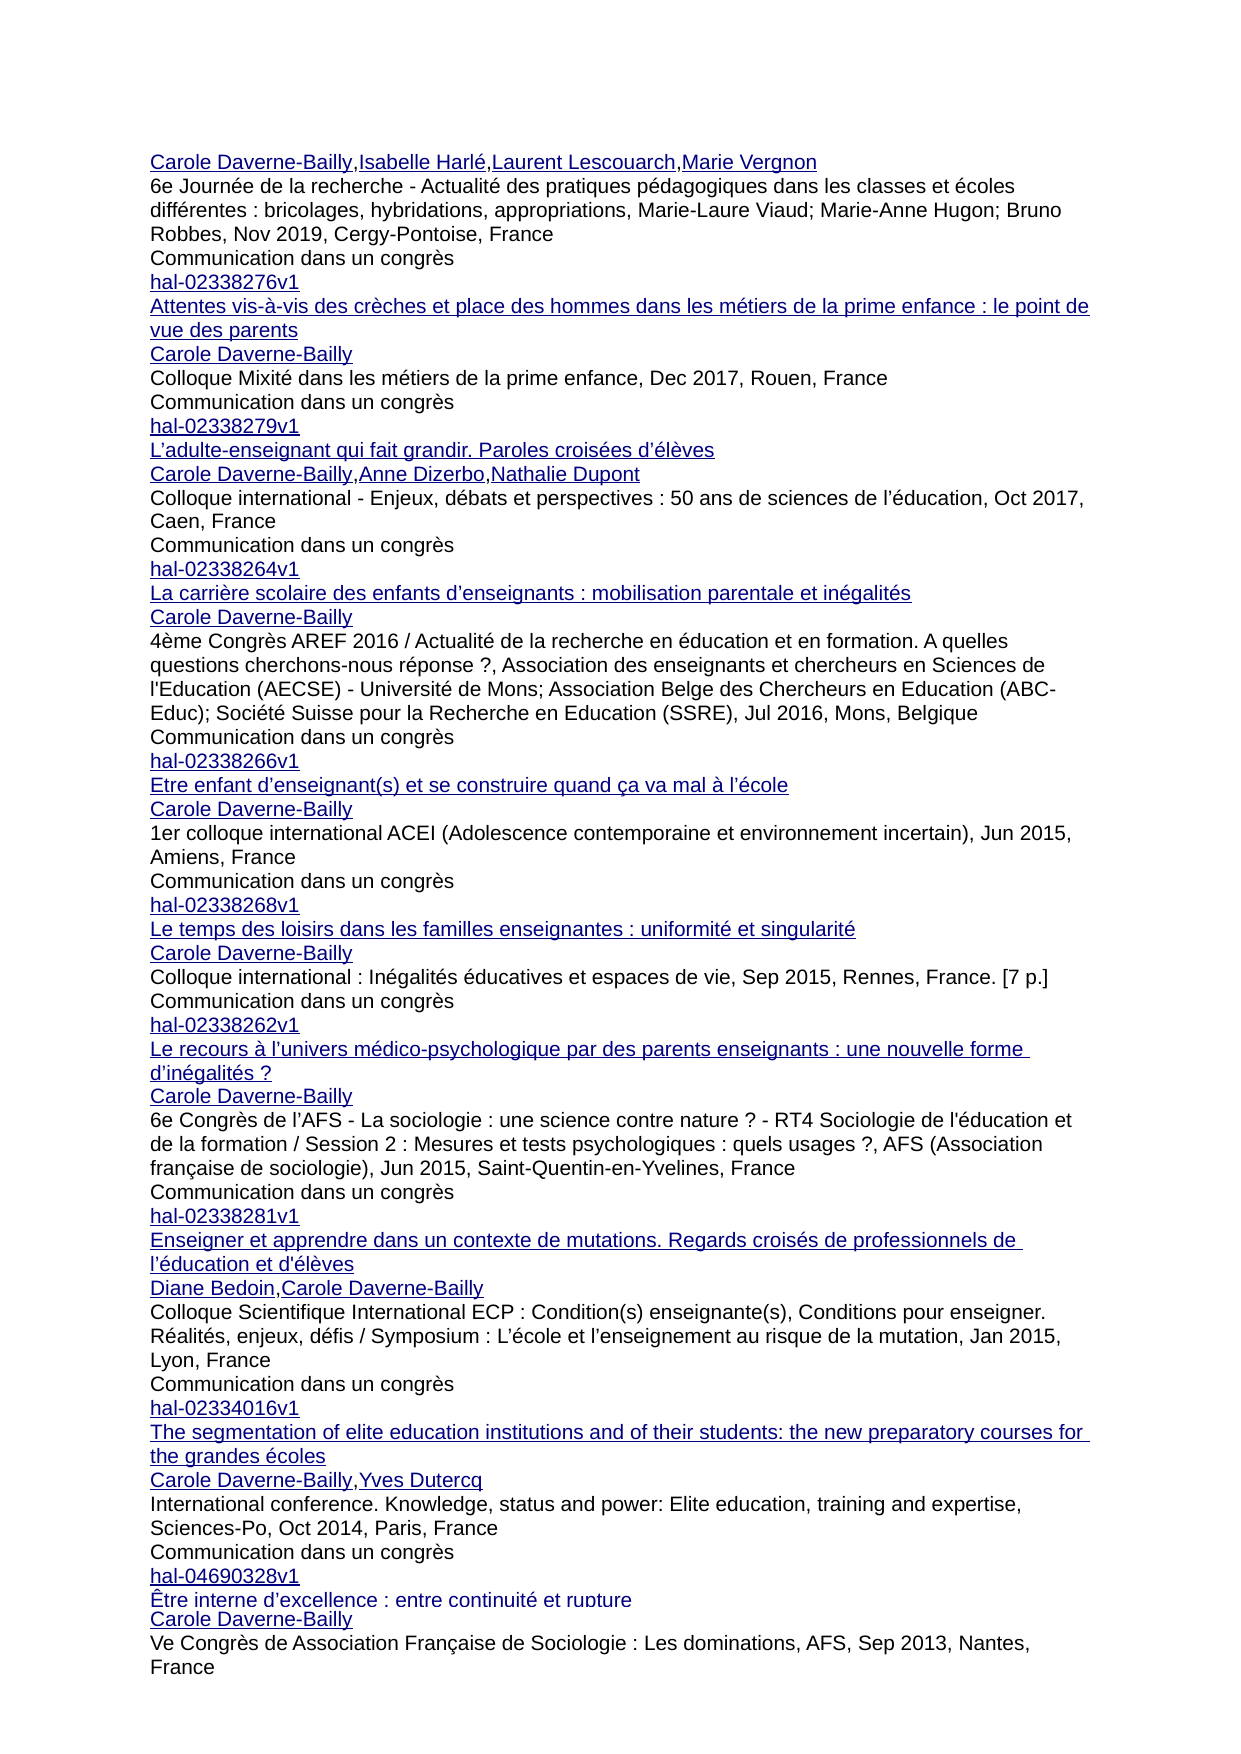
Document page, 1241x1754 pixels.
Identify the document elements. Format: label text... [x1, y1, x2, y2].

table_cell Etre enfant d’enseignant(s) et se construire quand ça va mal à l’école Carole Daverne-Bailly 1er colloque international ACEI (Adolescence contemporaine et environnement incertain), Jun 2015, Amiens, France Communication dans un congrès hal-02338268v1 [150, 773, 1090, 917]
table_cell Le recours à l’univers médico-psychologique par des parents enseignants : une nouvelle forme d’inégalités ? Carole Daverne-Bailly 6e Congrès de l’AFS - La sociologie : une science contre nature ? - RT4 Sociologie de l'éducation et de la formation / Session 2 : Mesures et tests psychologiques : quels usages ?, AFS (Association française de sociologie), Jun 2015, Saint-Quentin-en-Yvelines, France Communication dans un congrès hal-02338281v1 [150, 1036, 1090, 1228]
table_cell vue des parents Carole Daverne-Bailly Colloque Mixité dans les métiers de la prime enfance, Dec 2017, Rouen, France Communication dans un congrès hal-02338279v1 [150, 316, 1090, 437]
table_cell Être interne d’excellence : entre continuité et rupture Carole Daverne-Bailly Ve Congrès de Association Française de Sociologie : Les dominations, AFS, Sep 2013, Nantes, France [150, 1588, 1090, 1679]
table_cell Carole Daverne-Bailly,Isabelle Harlé,Laurent Lescouarch,Marie Vergnon 6e Journée de la recherche - Actualité des pratiques pédagogiques dans les classes et écoles différentes : bricolages, hybridations, appropriations, Marie-Laure Viaud; Marie-Anne Hugon; Bruno Robbes, Nov 2019, Cergy-Pontoise, France Communication dans un congrès hal-02338276v1 [150, 150, 1090, 294]
table_cell The segmentation of elite education institutions and of their students: the new preparatory courses for [150, 1420, 1090, 1441]
table_cell Attentes vis-à-vis des crèches et place des hommes dans les métiers de la prime enfance : le point de [150, 294, 1090, 315]
table_cell the grandes écoles Carole Daverne-Bailly,Yves Dutercq International conference. Knowledge, status and power: Elite education, training and expertise, Sciences-Po, Oct 2014, Paris, France Communication dans un congrès hal-04690328v1 [150, 1442, 1090, 1587]
table_cell L’adulte-enseignant qui fait grandir. Paroles croisées d’élèves Carole Daverne-Bailly,Anne Dizerbo,Nathalie Dupont Colloque international - Enjeux, débats et perspectives : 50 ans de sciences de l’éducation, Oct 2017, Caen, France Communication dans un congrès hal-02338264v1 [150, 438, 1090, 581]
table_cell Le temps des loisirs dans les familles enseignantes : uniformité et singularité Carole Daverne-Bailly Colloque international : Inégalités éducatives et espaces de vie, Sep 2015, Rennes, France. [7 p.] Communication dans un congrès hal-02338262v1 [150, 917, 1090, 1036]
table_cell La carrière scolaire des enfants d’enseignants : mobilisation parentale et inégalités Carole Daverne-Bailly 4ème Congrès AREF 2016 / Actualité de la recherche en éducation et en formation. A quelles questions cherchons-nous réponse ?, Association des enseignants et chercheurs en Sciences de l'Education (AECSE) - Université de Mons; Association Belge des Chercheurs en Education (ABC-Educ); Société Suisse pour la Recherche en Education (SSRE), Jul 2016, Mons, Belgique Communication dans un congrès hal-02338266v1 [150, 581, 1090, 773]
table_cell Enseigner et apprendre dans un contexte de mutations. Regards croisés de professionnels de l’éducation et d'élèves Diane Bedoin,Carole Daverne-Bailly Colloque Scientifique International ECP : Condition(s) enseignante(s), Conditions pour enseigner. Réalités, enjeux, défis / Symposium : L’école et l’enseignement au risque de la mutation, Jan 2015, Lyon, France Communication dans un congrès hal-02334016v1 [150, 1228, 1090, 1420]
